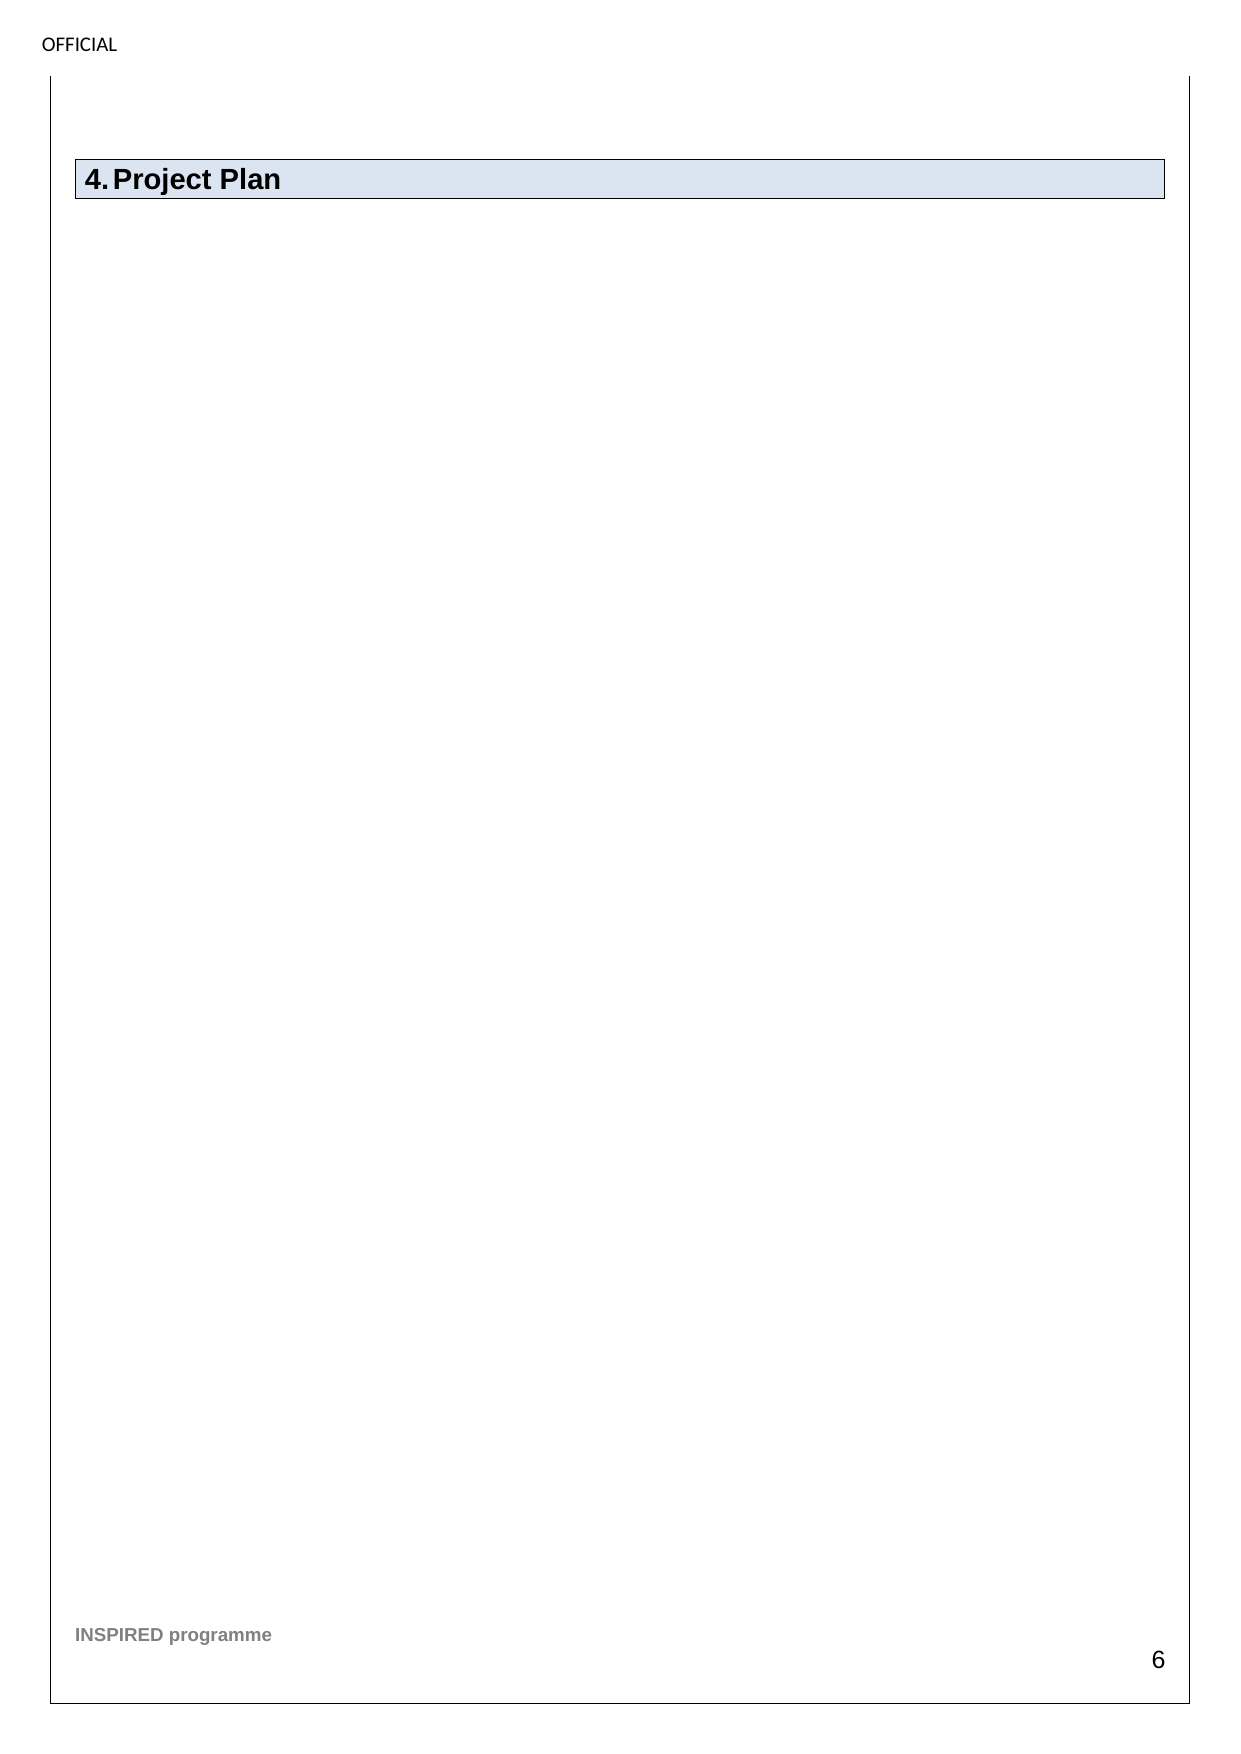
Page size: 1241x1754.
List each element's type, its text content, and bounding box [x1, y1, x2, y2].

subtitle Project Plan [76, 160, 1164, 198]
